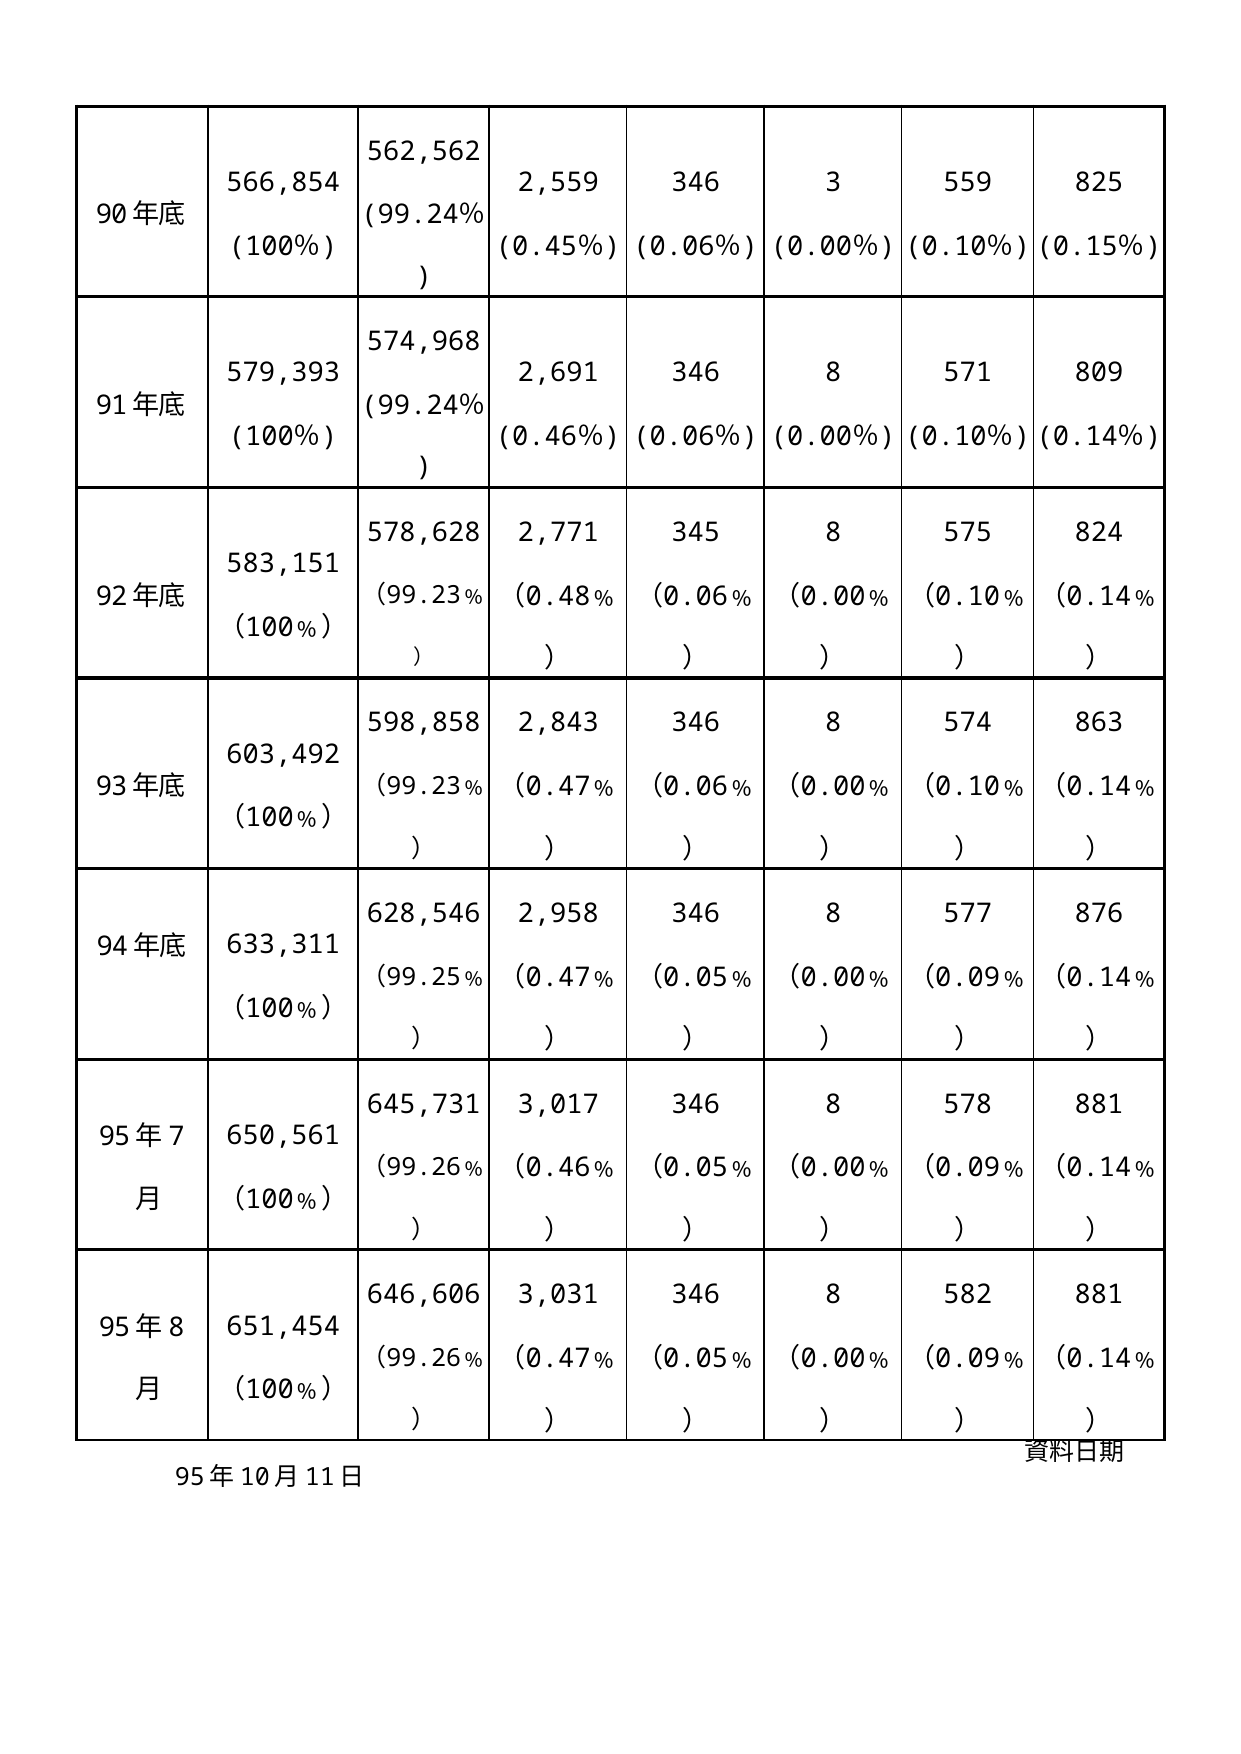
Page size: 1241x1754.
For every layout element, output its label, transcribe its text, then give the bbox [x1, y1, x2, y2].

table_cell 346 (0.06％) [627, 298, 763, 486]
table_cell 574,968 (99.24％) [359, 298, 488, 486]
table_cell 863 （0.14﹪） [1034, 680, 1163, 867]
table_cell 824 （0.14﹪） [1034, 489, 1163, 676]
table_cell 645,731 （99.26﹪） [359, 1061, 488, 1248]
table_cell 566,854 (100％) [209, 108, 357, 295]
table_cell 582 （0.09﹪） [902, 1251, 1033, 1439]
table_cell 92年底 [78, 489, 207, 676]
text 資料日期 95年10月11日 [147, 1441, 1125, 1491]
table_cell 809 (0.14％) [1034, 298, 1163, 486]
table_cell 346 （0.05﹪） [627, 1251, 763, 1439]
table_cell 3 (0.00％) [765, 108, 901, 295]
table_cell 571 (0.10％) [902, 298, 1033, 486]
table_cell 346 （0.05﹪） [627, 1061, 763, 1248]
table_cell 603,492 （100﹪） [209, 680, 357, 867]
table_cell 346 (0.06％) [627, 108, 763, 295]
table_cell 559 (0.10％) [902, 108, 1033, 295]
table_cell 578,628 （99.23﹪） [359, 489, 488, 676]
table_cell 95年8月 [78, 1251, 207, 1439]
table_cell 825 (0.15％) [1034, 108, 1163, 295]
table_cell 628,546 （99.25﹪） [359, 870, 488, 1058]
table_cell 8 （0.00﹪） [765, 1251, 901, 1439]
table_cell 8 （0.00﹪） [765, 489, 901, 676]
table_cell 562,562 (99.24％) [359, 108, 488, 295]
table_cell 651,454 （100﹪） [209, 1251, 357, 1439]
table_cell 95年7月 [78, 1061, 207, 1248]
table_cell 2,771 （0.48﹪） [490, 489, 626, 676]
table_cell 646,606 （99.26﹪） [359, 1251, 488, 1439]
table_cell 3,031 （0.47﹪） [490, 1251, 626, 1439]
table_cell 881 （0.14﹪） [1034, 1061, 1163, 1248]
table_cell 633,311 （100﹪） [209, 870, 357, 1058]
table_cell 583,151 （100﹪） [209, 489, 357, 676]
table_cell 345 （0.06﹪） [627, 489, 763, 676]
table_cell 3,017 （0.46﹪） [490, 1061, 626, 1248]
table_cell 90年底 [78, 108, 207, 295]
table_cell 93年底 [78, 680, 207, 867]
table_cell 346 （0.06﹪） [627, 680, 763, 867]
table_cell 575 （0.10﹪） [902, 489, 1033, 676]
table_cell 8 （0.00﹪） [765, 680, 901, 867]
table_cell 650,561 （100﹪） [209, 1061, 357, 1248]
table_cell 8 （0.00﹪） [765, 870, 901, 1058]
table_cell 346 （0.05﹪） [627, 870, 763, 1058]
table_cell 91年底 [78, 298, 207, 486]
table_cell 881 （0.14﹪） [1034, 1251, 1163, 1439]
table_cell 94年底 [78, 870, 207, 1058]
table_cell 578 （0.09﹪） [902, 1061, 1033, 1248]
table_cell 577 （0.09﹪） [902, 870, 1033, 1058]
table_cell 876 （0.14﹪） [1034, 870, 1163, 1058]
table_cell 2,691 (0.46％) [490, 298, 626, 486]
table_cell 2,843 （0.47﹪） [490, 680, 626, 867]
table_cell 574 （0.10﹪） [902, 680, 1033, 867]
table_cell 579,393 (100％) [209, 298, 357, 486]
table_cell 2,559 (0.45％) [490, 108, 626, 295]
table_cell 8 (0.00％) [765, 298, 901, 486]
table_cell 2,958 （0.47﹪） [490, 870, 626, 1058]
table_cell 598,858 （99.23﹪） [359, 680, 488, 867]
table_cell 8 （0.00﹪） [765, 1061, 901, 1248]
